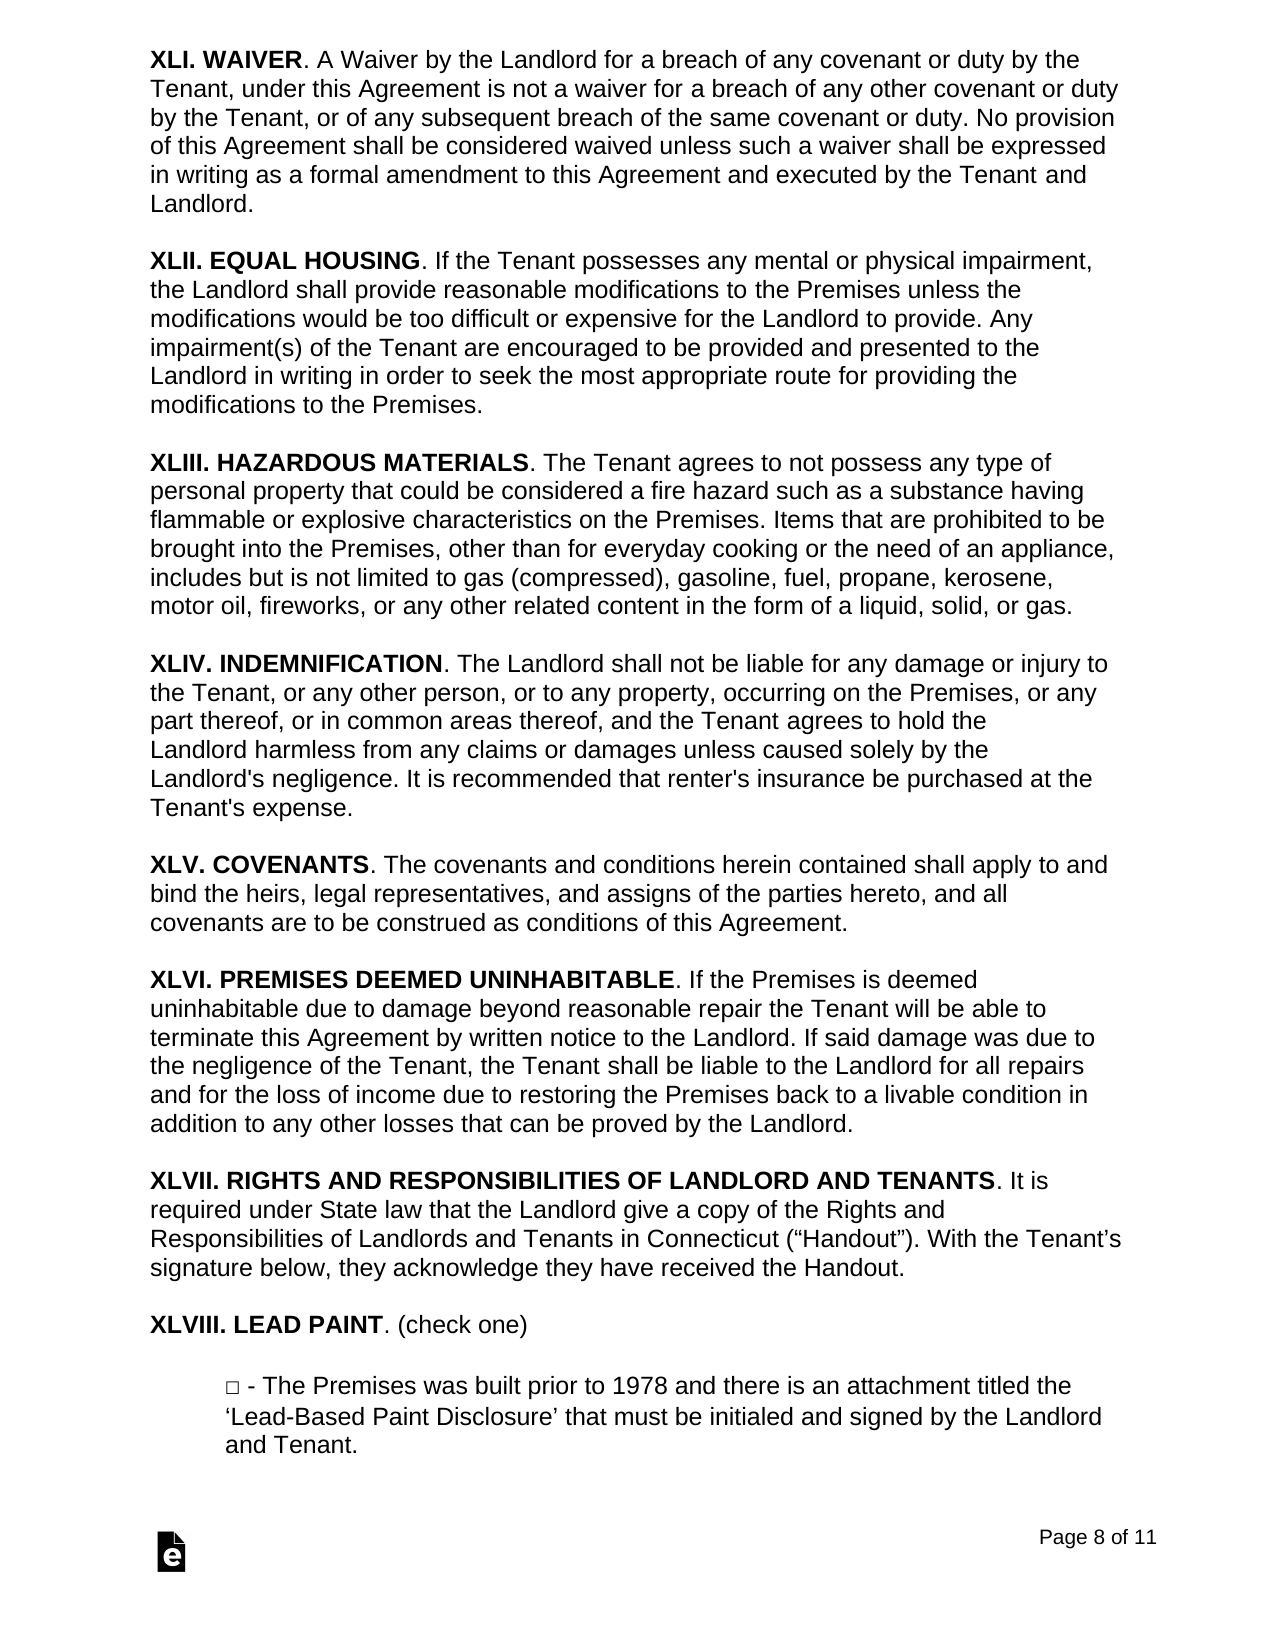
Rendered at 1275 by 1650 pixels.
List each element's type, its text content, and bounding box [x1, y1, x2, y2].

text XLVII. RIGHTS AND RESPONSIBILITIES OF LANDLORD AND TENANTS. It is required under State law that the Landlord give a copy of the Rights and Responsibilities of Landlords and Tenants in Connecticut (“Handout”). With the Tenant’s signature below, they acknowledge they have received the Handout. [150, 1166, 1125, 1281]
text XLII. EQUAL HOUSING. If the Tenant possesses any mental or physical impairment, the Landlord shall provide reasonable modifications to the Premises unless the modifications would be too difficult or expensive for the Landlord to provide. Any impairment(s) of the Tenant are encouraged to be provided and presented to the Landlord in writing in order to seek the most appropriate route for providing the modifications to the Premises. [150, 246, 1125, 419]
text XLVIII. LEAD PAINT. (check one) [150, 1310, 1125, 1339]
text XLI. WAIVER. A Waiver by the Landlord for a breach of any covenant or duty by the Tenant, under this Agreement is not a waiver for a breach of any other covenant or duty by the Tenant, or of any subsequent breach of the same covenant or duty. No provision of this Agreement shall be considered waived unless such a waiver shall be expressed in writing as a formal amendment to this Agreement and executed by the Tenant and Landlord. [150, 45, 1125, 217]
text XLVI. PREMISES DEEMED UNINHABITABLE. If the Premises is deemed uninhabitable due to damage beyond reasonable repair the Tenant will be able to terminate this Agreement by written notice to the Landlord. If said damage was due to the negligence of the Tenant, the Tenant shall be liable to the Landlord for all repairs and for the loss of income due to restoring the Premises back to a livable condition in addition to any other losses that can be proved by the Landlord. [150, 965, 1125, 1137]
text XLV. COVENANTS. The covenants and conditions herein contained shall apply to and bind the heirs, legal representatives, and assigns of the parties hereto, and all covenants are to be construed as conditions of this Agreement. [150, 850, 1125, 936]
text XLIV. INDEMNIFICATION. The Landlord shall not be liable for any damage or injury to the Tenant, or any other person, or to any property, occurring on the Premises, or any part thereof, or in common areas thereof, and the Tenant agrees to hold the Landlord harmless from any claims or damages unless caused solely by the Landlord's negligence. It is recommended that renter's insurance be purchased at the Tenant's expense. [150, 649, 1125, 821]
text XLIII. HAZARDOUS MATERIALS. The Tenant agrees to not possess any type of personal property that could be considered a fire hazard such as a substance having flammable or explosive characteristics on the Premises. Items that are prohibited to be brought into the Premises, other than for everyday cooking or the need of an appliance, includes but is not limited to gas (compressed), gasoline, fuel, propane, kerosene, motor oil, fireworks, or any other related content in the form of a liquid, solid, or gas. [150, 447, 1125, 620]
text ☐ - The Premises was built prior to 1978 and there is an attachment titled the ‘Lead-Based Paint Disclosure’ that must be initialed and signed by the Landlord and Tenant. [225, 1367, 1125, 1459]
